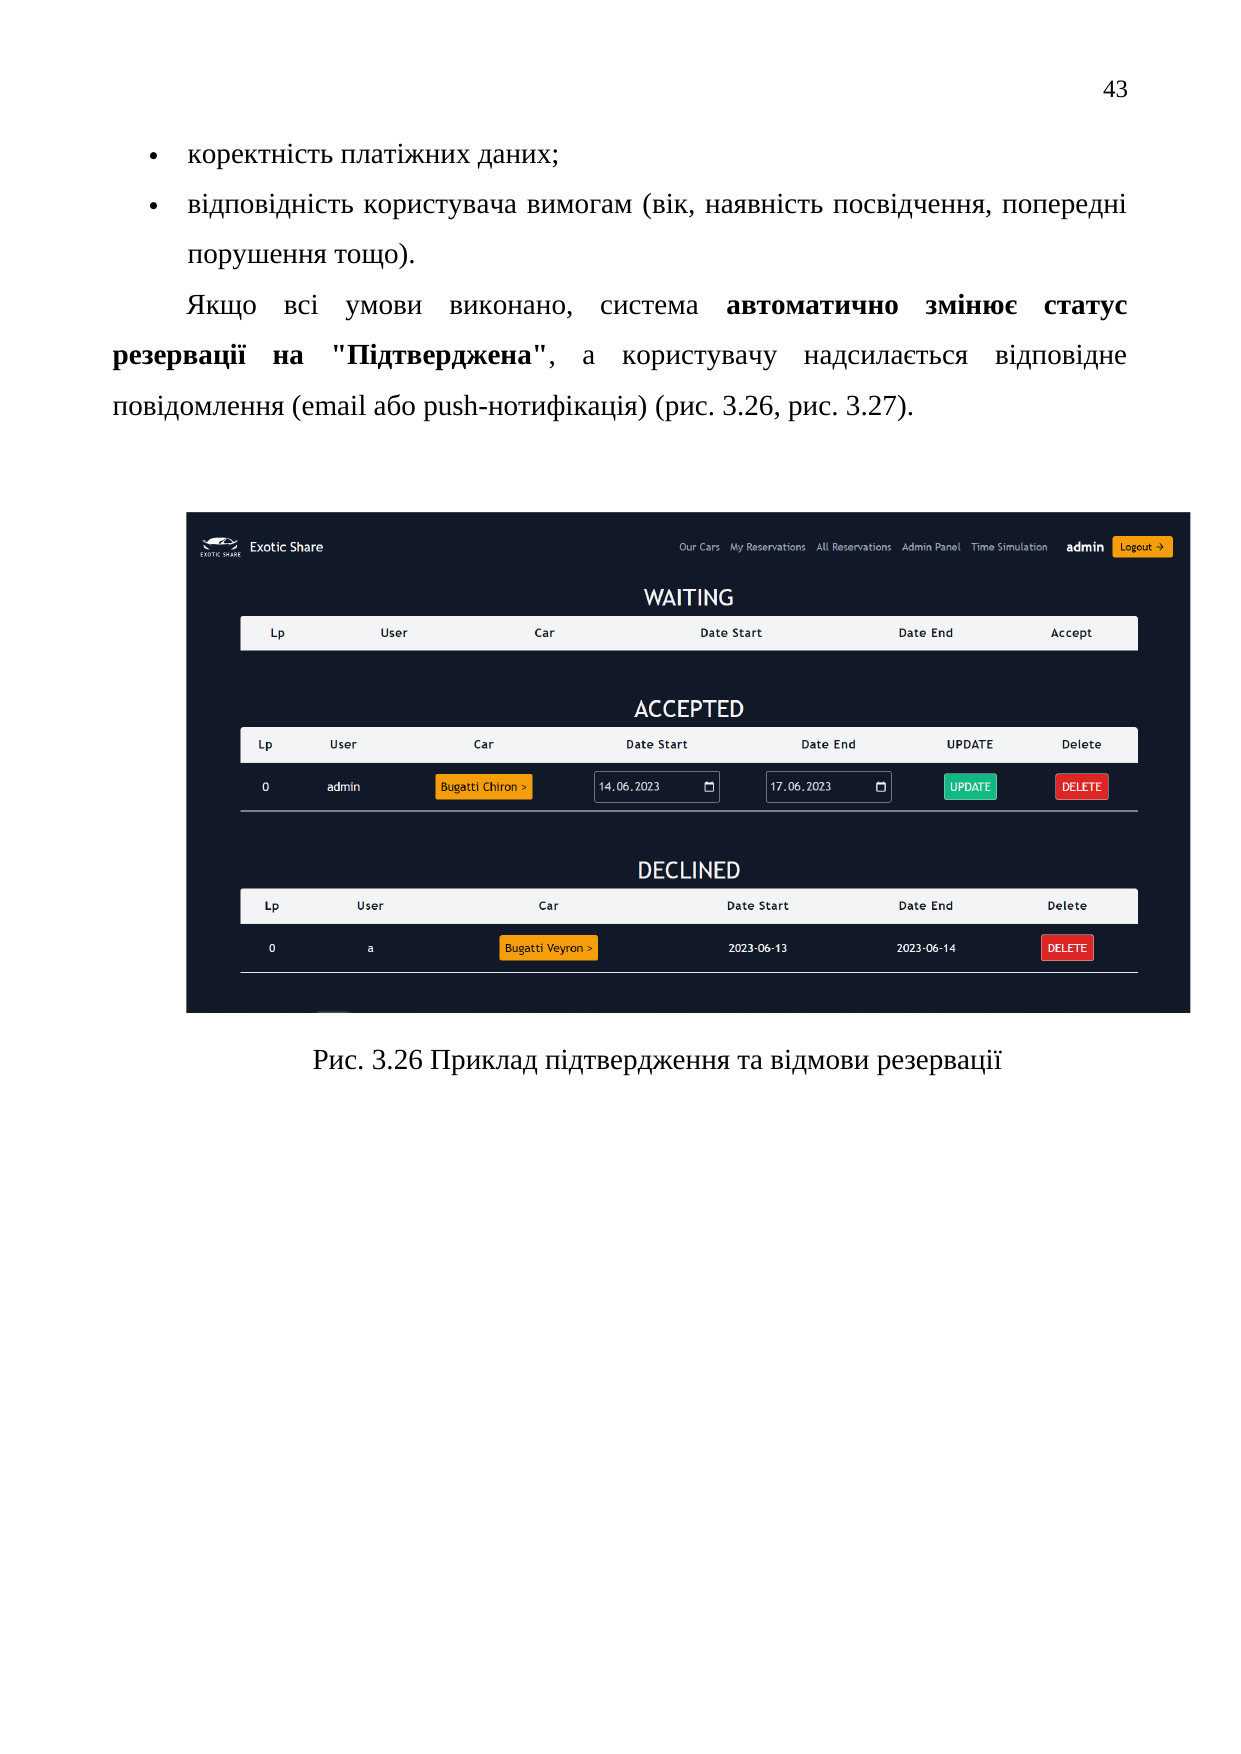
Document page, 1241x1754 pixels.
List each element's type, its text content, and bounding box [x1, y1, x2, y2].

text Рис. 3.26 Приклад підтвердження та відмови резервації [112, 1042, 1128, 1075]
text Якщо всі умови виконано, система автоматично змінює статус резервації на "Підтверджена", а користувачу надсилається відповідне повідомлення (email або push-нотифікація) (рис. 3.26, рис. 3.27). [112, 287, 1128, 421]
list коректність платіжних даних; [150, 136, 1128, 169]
list відповідність користувача вимогам (вік, наявність посвідчення, попередні порушення тощо). [150, 186, 1128, 270]
picture [186, 512, 1191, 1013]
